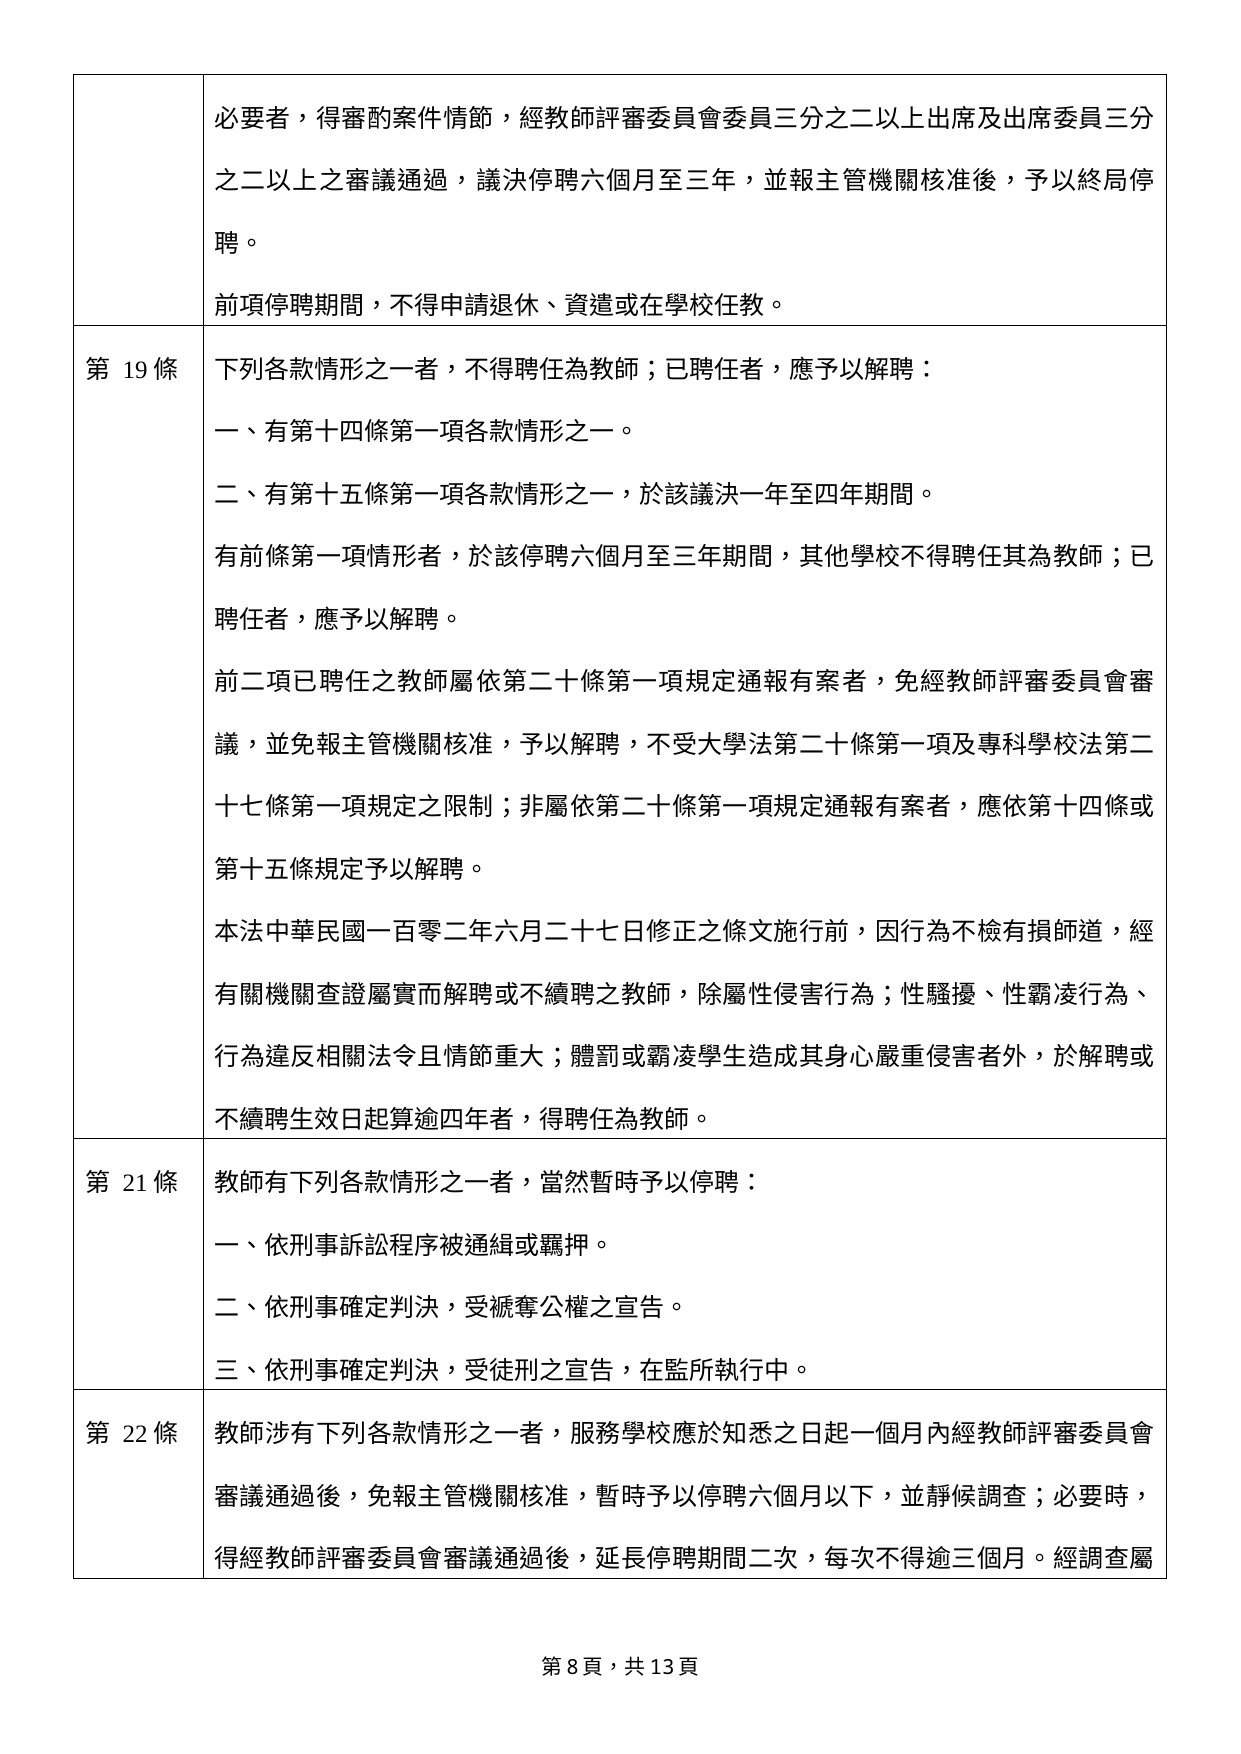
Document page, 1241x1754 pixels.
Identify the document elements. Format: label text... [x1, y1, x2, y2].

table_cell 第 19 條 [74, 326, 203, 1138]
table_cell 教師有下列各款情形之一者，當然暫時予以停聘： 一、依刑事訴訟程序被通緝或羈押。 二、依刑事確定判決，受褫奪公權之宣告。 三、依刑事確定判決，受徒刑之宣告，在監所執行中。 [204, 1139, 1166, 1389]
table_cell 必要者，得審酌案件情節，經教師評審委員會委員三分之二以上出席及出席委員三分之二以上之審議通過，議決停聘六個月至三年，並報主管機關核准後，予以終局停聘。 前項停聘期間，不得申請退休、資遣或在學校任教。 [204, 75, 1166, 324]
table_cell 教師涉有下列各款情形之一者，服務學校應於知悉之日起一個月內經教師評審委員會審議通過後，免報主管機關核准，暫時予以停聘六個月以下，並靜候調查；必要時，得經教師評審委員會審議通過後，延長停聘期間二次，每次不得逾三個月。經調查屬 [204, 1390, 1166, 1578]
table_cell 第 22 條 [74, 1390, 203, 1578]
table_cell 下列各款情形之一者，不得聘任為教師；已聘任者，應予以解聘： 一、有第十四條第一項各款情形之一。 二、有第十五條第一項各款情形之一，於該議決一年至四年期間。 有前條第一項情形者，於該停聘六個月至三年期間，其他學校不得聘任其為教師；已聘任者，應予以解聘。 前二項已聘任之教師屬依第二十條第一項規定通報有案者，免經教師評審委員會審議，並免報主管機關核准，予以解聘，不受大學法第二十條第一項及專科學校法第二十七條第一項規定之限制；非屬依第二十條第一項規定通報有案者，應依第十四條或第十五條規定予以解聘。 本法中華民國一百零二年六月二十七日修正之條文施行前，因行為不檢有損師道，經有關機關查證屬實而解聘或不續聘之教師，除屬性侵害行為；性騷擾、性霸凌行為、行為違反相關法令且情節重大；體罰或霸凌學生造成其身心嚴重侵害者外，於解聘或不續聘生效日起算逾四年者，得聘任為教師。 [204, 326, 1166, 1138]
table_cell 第 21 條 [74, 1139, 203, 1389]
table_cell [74, 75, 203, 324]
